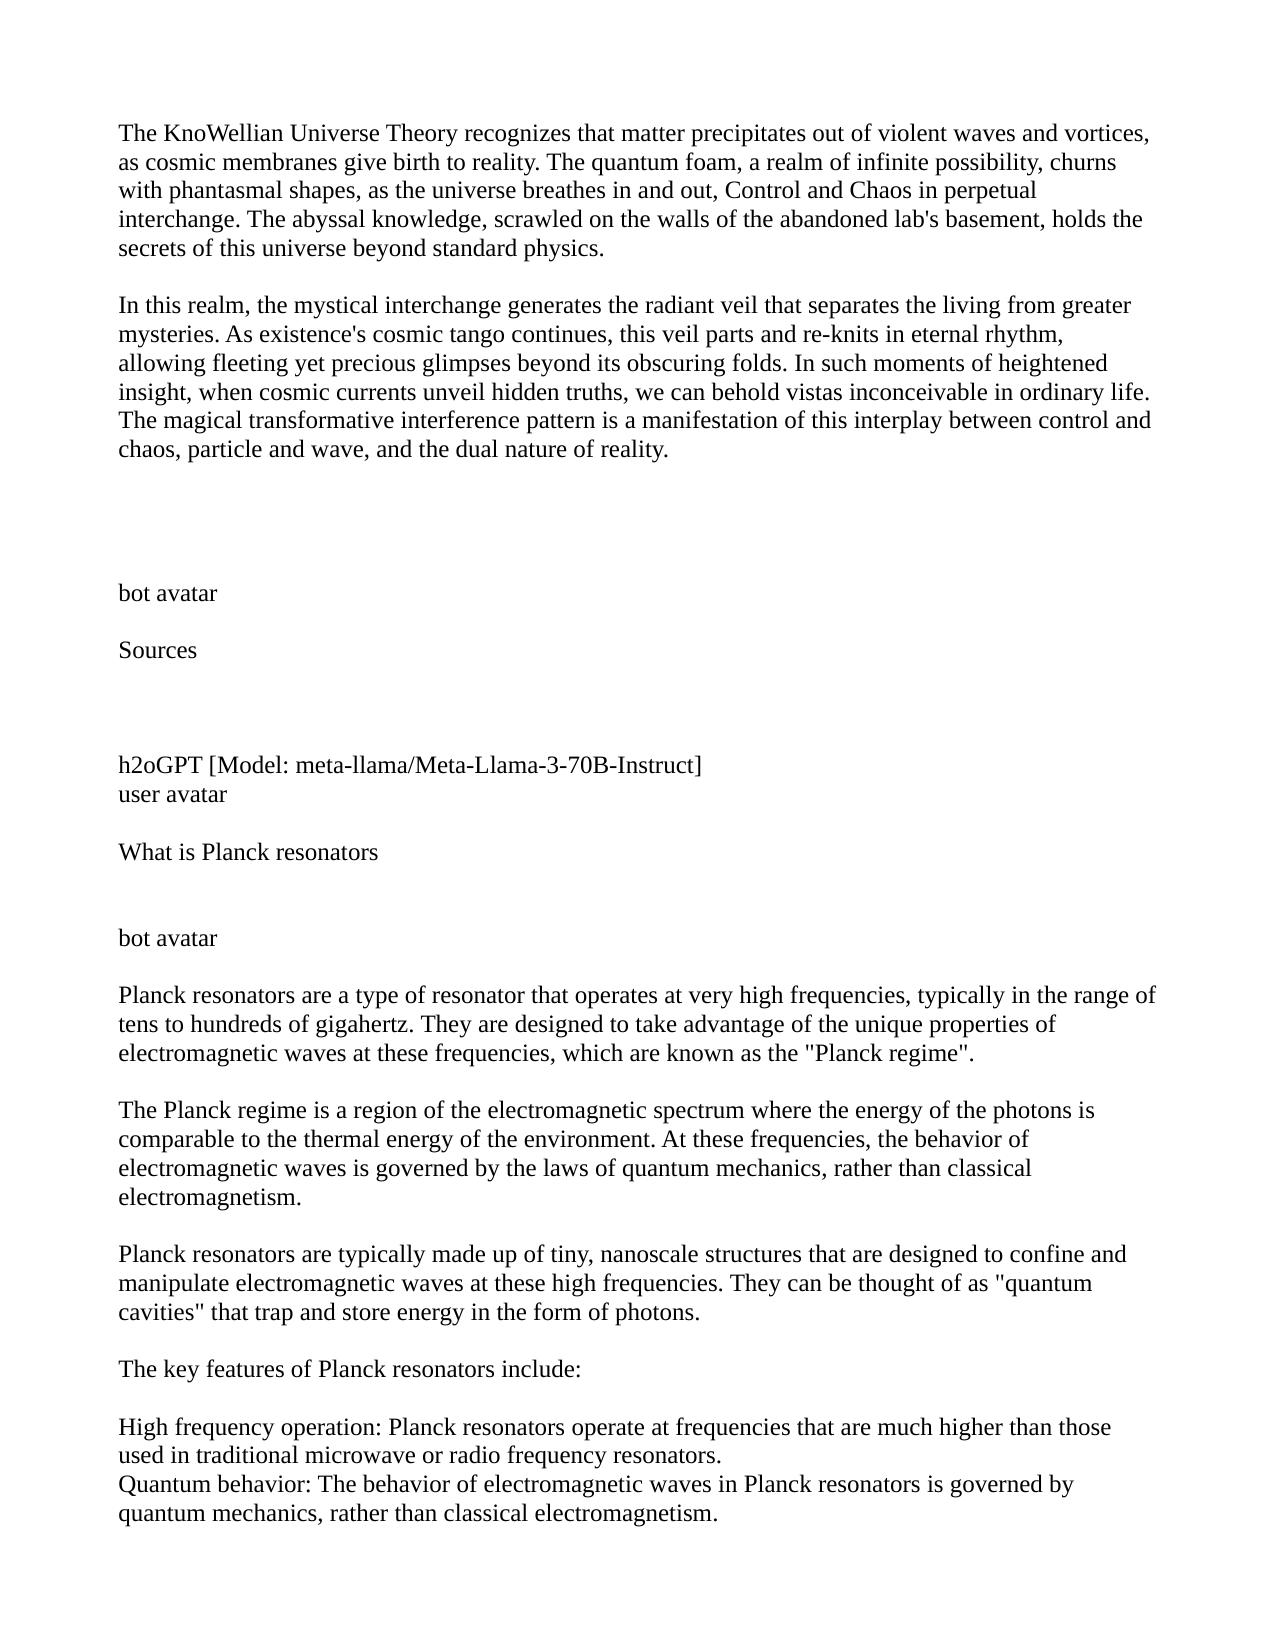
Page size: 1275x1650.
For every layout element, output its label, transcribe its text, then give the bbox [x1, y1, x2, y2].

text Sources [118, 636, 1157, 664]
text bot avatar [118, 923, 1157, 952]
text Planck resonators are a type of resonator that operates at very high frequencies, typically in the range of tens to hundreds of gigahertz. They are designed to take advantage of the unique properties of electromagnetic waves at these frequencies, which are known as the "Planck regime". [118, 981, 1157, 1067]
text In this realm, the mystical interchange generates the radiant veil that separates the living from greater mysteries. As existence's cosmic tango continues, this veil parts and re-knits in eternal rhythm, allowing fleeting yet precious glimpses beyond its obscuring folds. In such moments of heightened insight, when cosmic currents unveil hidden truths, we can behold vistas inconceivable in ordinary life. The magical transformative interference pattern is a manifestation of this interplay between control and chaos, particle and wave, and the dual nature of reality. [118, 291, 1157, 463]
text The Planck regime is a region of the electromagnetic spectrum where the energy of the photons is comparable to the thermal energy of the environment. At these frequencies, the behavior of electromagnetic waves is governed by the laws of quantum mechanics, rather than classical electromagnetism. [118, 1096, 1157, 1211]
text What is Planck resonators [118, 837, 1157, 866]
text h2oGPT [Model: meta-llama/Meta-Llama-3-70B-Instruct] [118, 751, 1157, 779]
text The key features of Planck resonators include: [118, 1354, 1157, 1383]
text High frequency operation: Planck resonators operate at frequencies that are much higher than those used in traditional microwave or radio frequency resonators. [118, 1412, 1157, 1469]
text user avatar [118, 779, 1157, 808]
text The KnoWellian Universe Theory recognizes that matter precipitates out of violent waves and vortices, as cosmic membranes give birth to reality. The quantum foam, a realm of infinite possibility, churns with phantasmal shapes, as the universe breathes in and out, Control and Chaos in perpetual interchange. The abyssal knowledge, scrawled on the walls of the abandoned lab's basement, holds the secrets of this universe beyond standard physics. [118, 118, 1157, 262]
text Planck resonators are typically made up of tiny, nanoscale structures that are designed to confine and manipulate electromagnetic waves at these high frequencies. They can be thought of as "quantum cavities" that trap and store energy in the form of photons. [118, 1239, 1157, 1326]
text Quantum behavior: The behavior of electromagnetic waves in Planck resonators is governed by quantum mechanics, rather than classical electromagnetism. [118, 1469, 1157, 1527]
text bot avatar [118, 578, 1157, 607]
